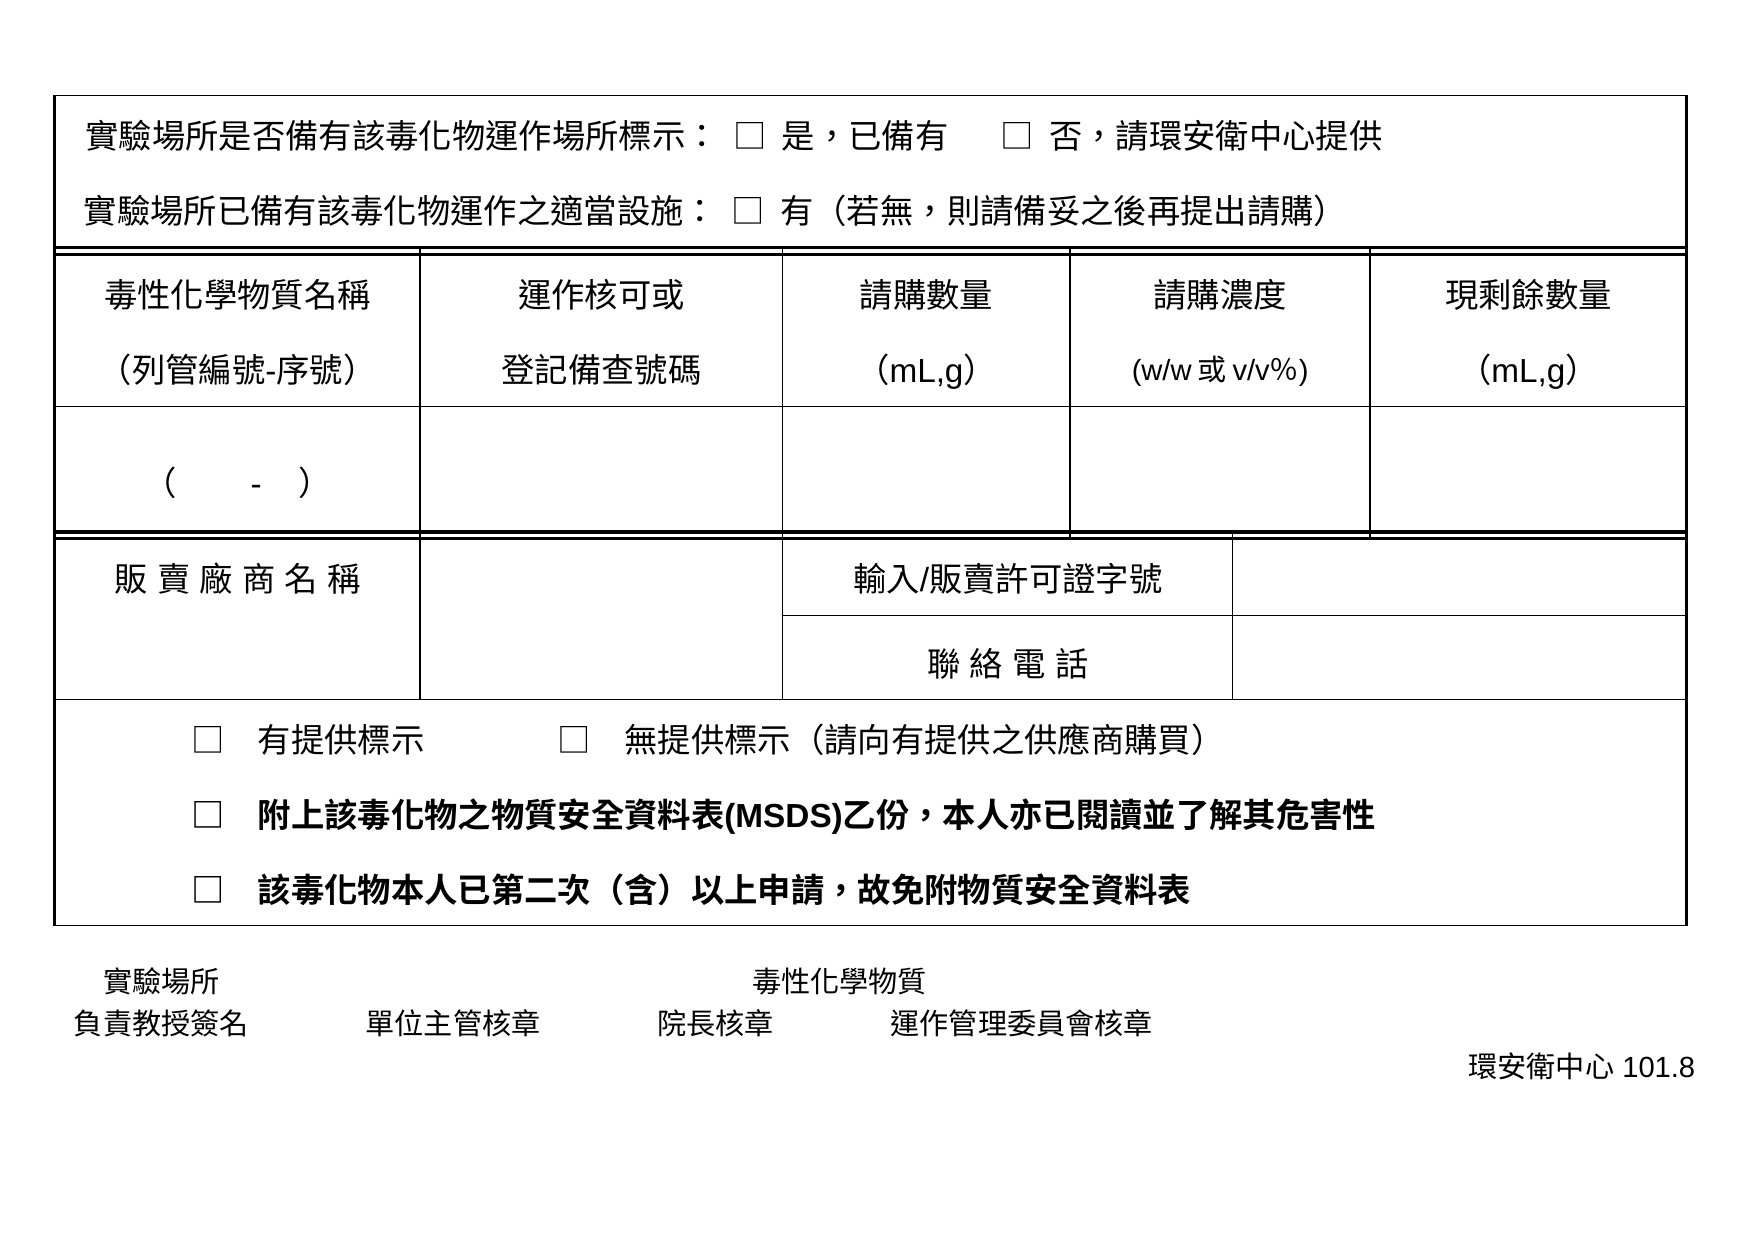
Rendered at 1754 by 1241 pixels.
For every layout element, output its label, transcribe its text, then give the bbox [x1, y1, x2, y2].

table_cell [1371, 249, 1685, 253]
table_cell 運作核可或 登記備查號碼 [421, 256, 782, 406]
table_cell 實驗場所是否備有該毒化物運作場所標示： □ 是，已備有 □ 否，請環安衛中心提供 實驗場所已備有該毒化物運作之適當設施： □ 有（若無，則請備妥之後再提出請購） [56, 96, 1685, 246]
table_cell [1371, 407, 1685, 530]
table_cell [783, 249, 1069, 253]
table_cell [1233, 540, 1685, 615]
table_cell 販 賣 廠 商 名 稱 [56, 540, 419, 699]
table_cell [56, 249, 419, 253]
text 實驗場所 毒性化學物質 [59, 958, 1695, 1001]
table_cell （ - ） [56, 407, 419, 530]
table_cell [421, 407, 782, 530]
table_cell 請購數量 （mL,g） [783, 256, 1069, 406]
table_cell [421, 540, 782, 699]
table_cell 請購濃度 (w/w或v/v％) [1071, 256, 1369, 406]
table_cell [421, 249, 782, 253]
table_cell [783, 407, 1069, 530]
table_cell 聯 絡 電 話 [783, 616, 1232, 699]
table_cell 毒性化學物質名稱 （列管編號-序號） [56, 256, 419, 406]
text 負責教授簽名 單位主管核章 院長核章 運作管理委員會核章 [59, 1001, 1695, 1043]
table_cell □ 有提供標示 □ 無提供標示（請向有提供之供應商購買） □ 附上該毒化物之物質安全資料表(MSDS)乙份，本人亦已閱讀並了解其危害性 □ 該毒化物本人已第二次（含）以上申請，故免附物質安全資料表 [56, 700, 1685, 925]
table_cell [1233, 616, 1685, 699]
text 環安衛中心 101.8 [59, 1043, 1695, 1085]
table_cell 現剩餘數量 （mL,g） [1371, 256, 1685, 406]
table_cell [1071, 249, 1369, 253]
table_cell [1071, 407, 1369, 530]
table_cell 輸入/販賣許可證字號 [783, 540, 1232, 615]
